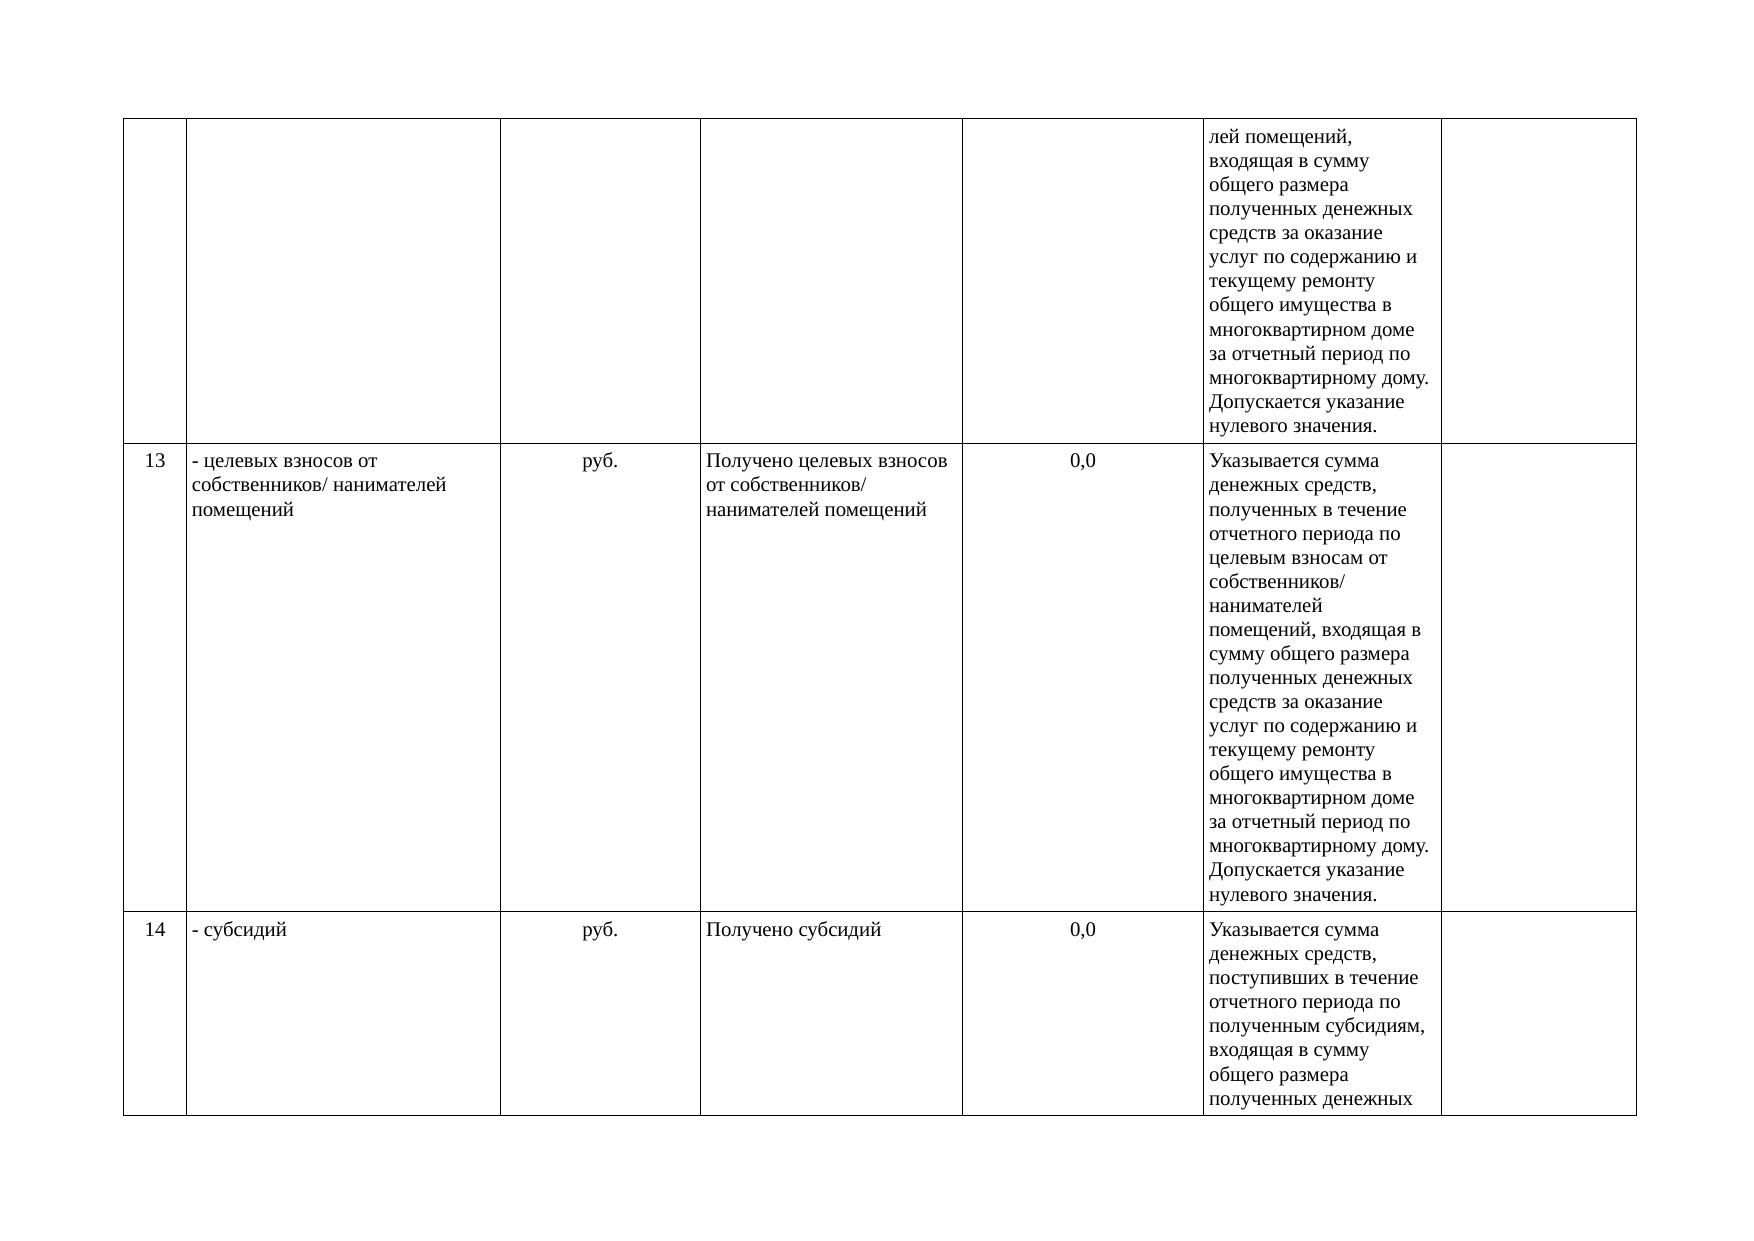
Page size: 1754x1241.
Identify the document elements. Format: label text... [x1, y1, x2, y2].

table_cell 13 [124, 444, 186, 911]
table_cell [1442, 912, 1636, 1115]
table_cell [701, 119, 962, 442]
table_cell 0,0 [963, 444, 1203, 911]
table_cell Получено субсидий [701, 912, 962, 1115]
table_cell руб. [501, 912, 700, 1115]
table_cell лей помещений, входящая в сумму общего размера полученных денежных средств за оказание услуг по содержанию и текущему ремонту общего имущества в многоквартирном доме за отчетный период по многоквартирному дому. Допускается указание нулевого значения. [1204, 119, 1441, 442]
table_cell 593958,01 [963, 119, 1203, 442]
table_cell - субсидий [187, 912, 500, 1115]
table_cell Получено целевых взносов от собственников/ нанимателей помещений [701, 444, 962, 911]
table_cell 0,0 [963, 912, 1203, 1115]
table_cell - целевых взносов от собственников/ нанимателей помещений [187, 444, 500, 911]
table_cell [124, 119, 186, 442]
table_cell [1442, 444, 1636, 911]
table_cell [187, 119, 500, 442]
table_cell руб. [501, 444, 700, 911]
table_cell Указывается сумма денежных средств, поступивших в течение отчетного периода по полученным субсидиям, входящая в сумму общего размера полученных денежных [1204, 912, 1441, 1115]
table_cell 14 [124, 912, 186, 1115]
table_cell [1442, 119, 1636, 442]
table_cell [501, 119, 700, 442]
table_cell Указывается сумма денежных средств, полученных в течение отчетного периода по целевым взносам от собственников/ нанимателей помещений, входящая в сумму общего размера полученных денежных средств за оказание услуг по содержанию и текущему ремонту общего имущества в многоквартирном доме за отчетный период по многоквартирному дому. Допускается указание нулевого значения. [1204, 444, 1441, 911]
